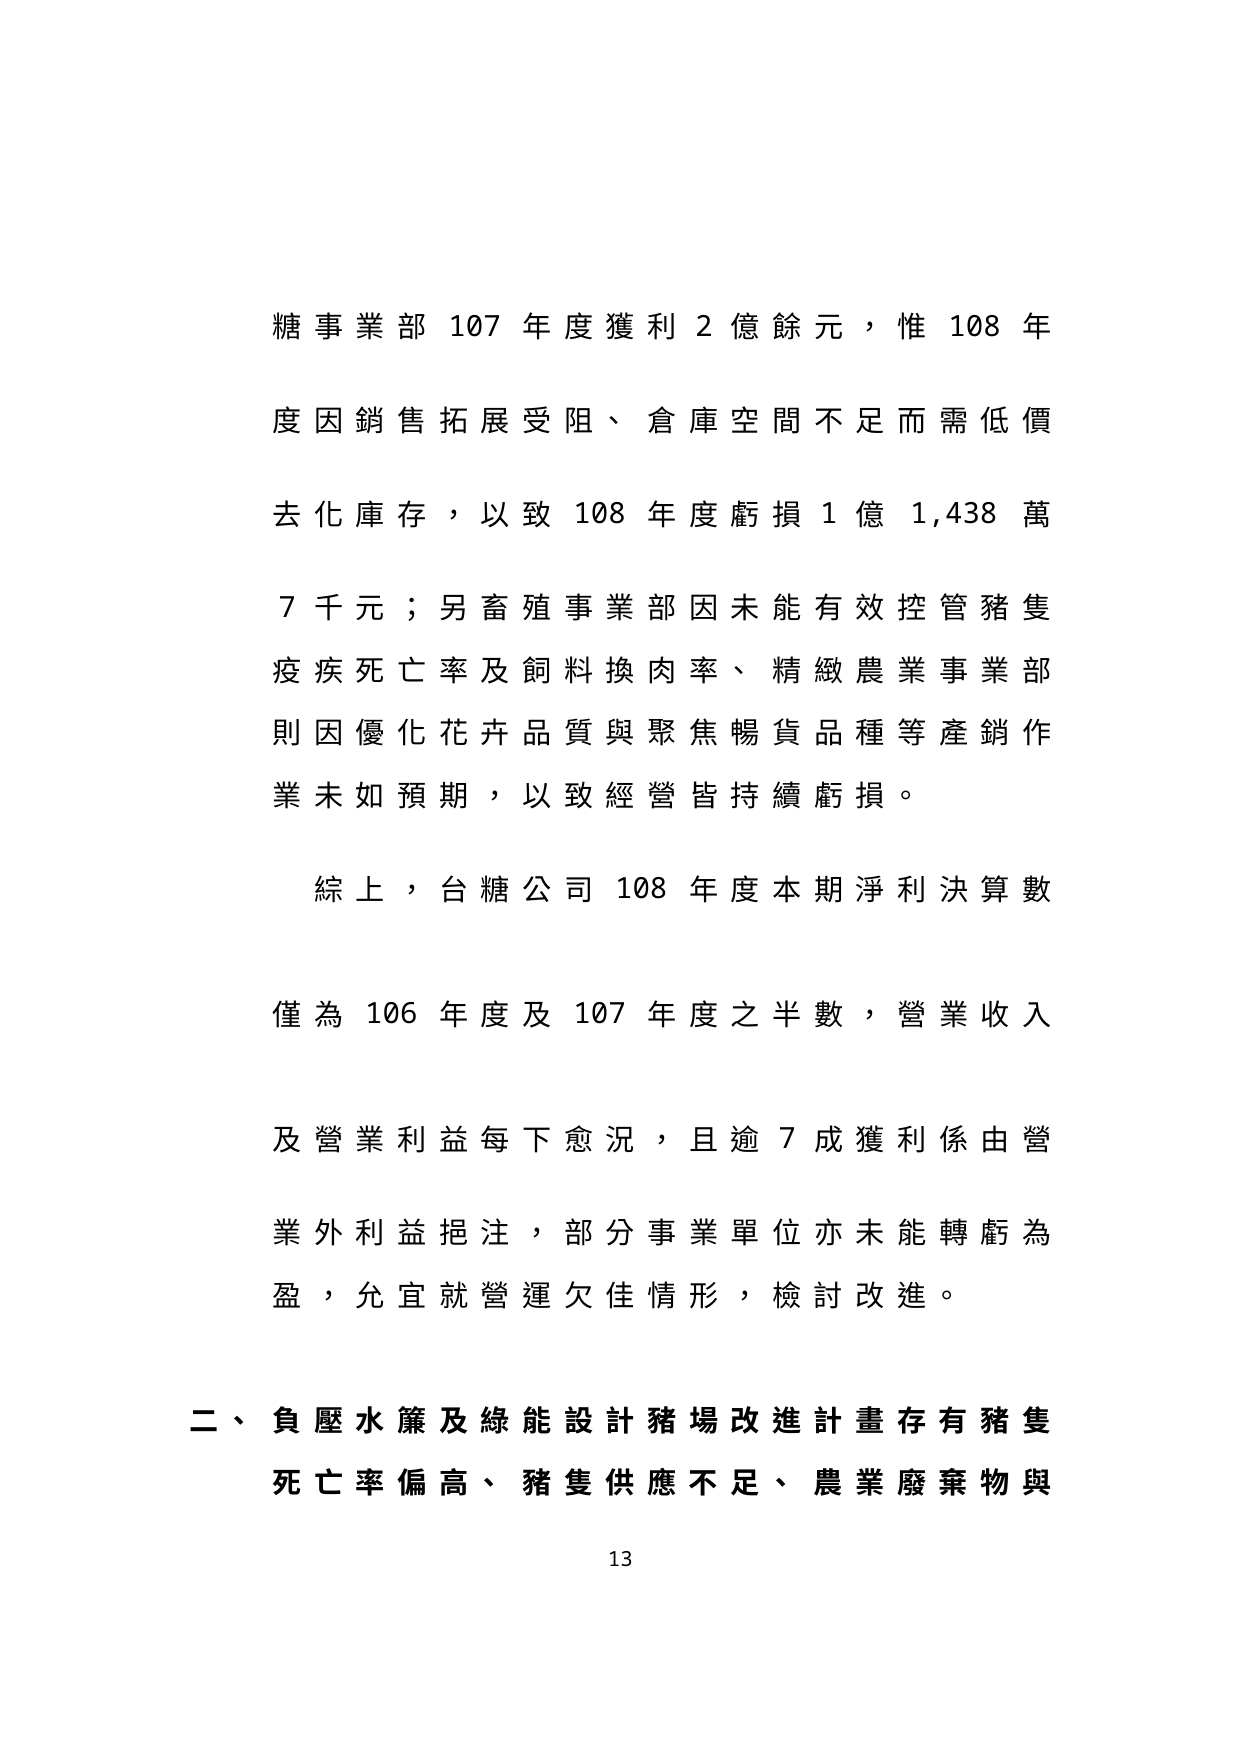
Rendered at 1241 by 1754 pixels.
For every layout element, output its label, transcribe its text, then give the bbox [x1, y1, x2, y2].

text 綜上，台糖公司108年度本期淨利決算數僅為106年度及107年度之半數，營業收入及營業利益每下愈況，且逾7成獲利係由營業外利益挹注，部分事業單位亦未能轉虧為盈，允宜就營運欠佳情形，檢討改進。 [242, 814, 1058, 1314]
text 二、負壓水簾及綠能設計豬場改進計畫存有豬隻死亡率偏高、豬隻供應不足、農業廢棄物與 [183, 1377, 1058, 1502]
text 糖事業部107年度獲利2億餘元，惟108年度因銷售拓展受阻、倉庫空間不足而需低價去化庫存，以致108年度虧損1億1,438萬7千元；另畜殖事業部因未能有效控管豬隻疫疾死亡率及飼料換肉率、精緻農業事業部則因優化花卉品質與聚焦暢貨品種等產銷作業未如預期，以致經營皆持續虧損。 [242, 252, 1058, 814]
